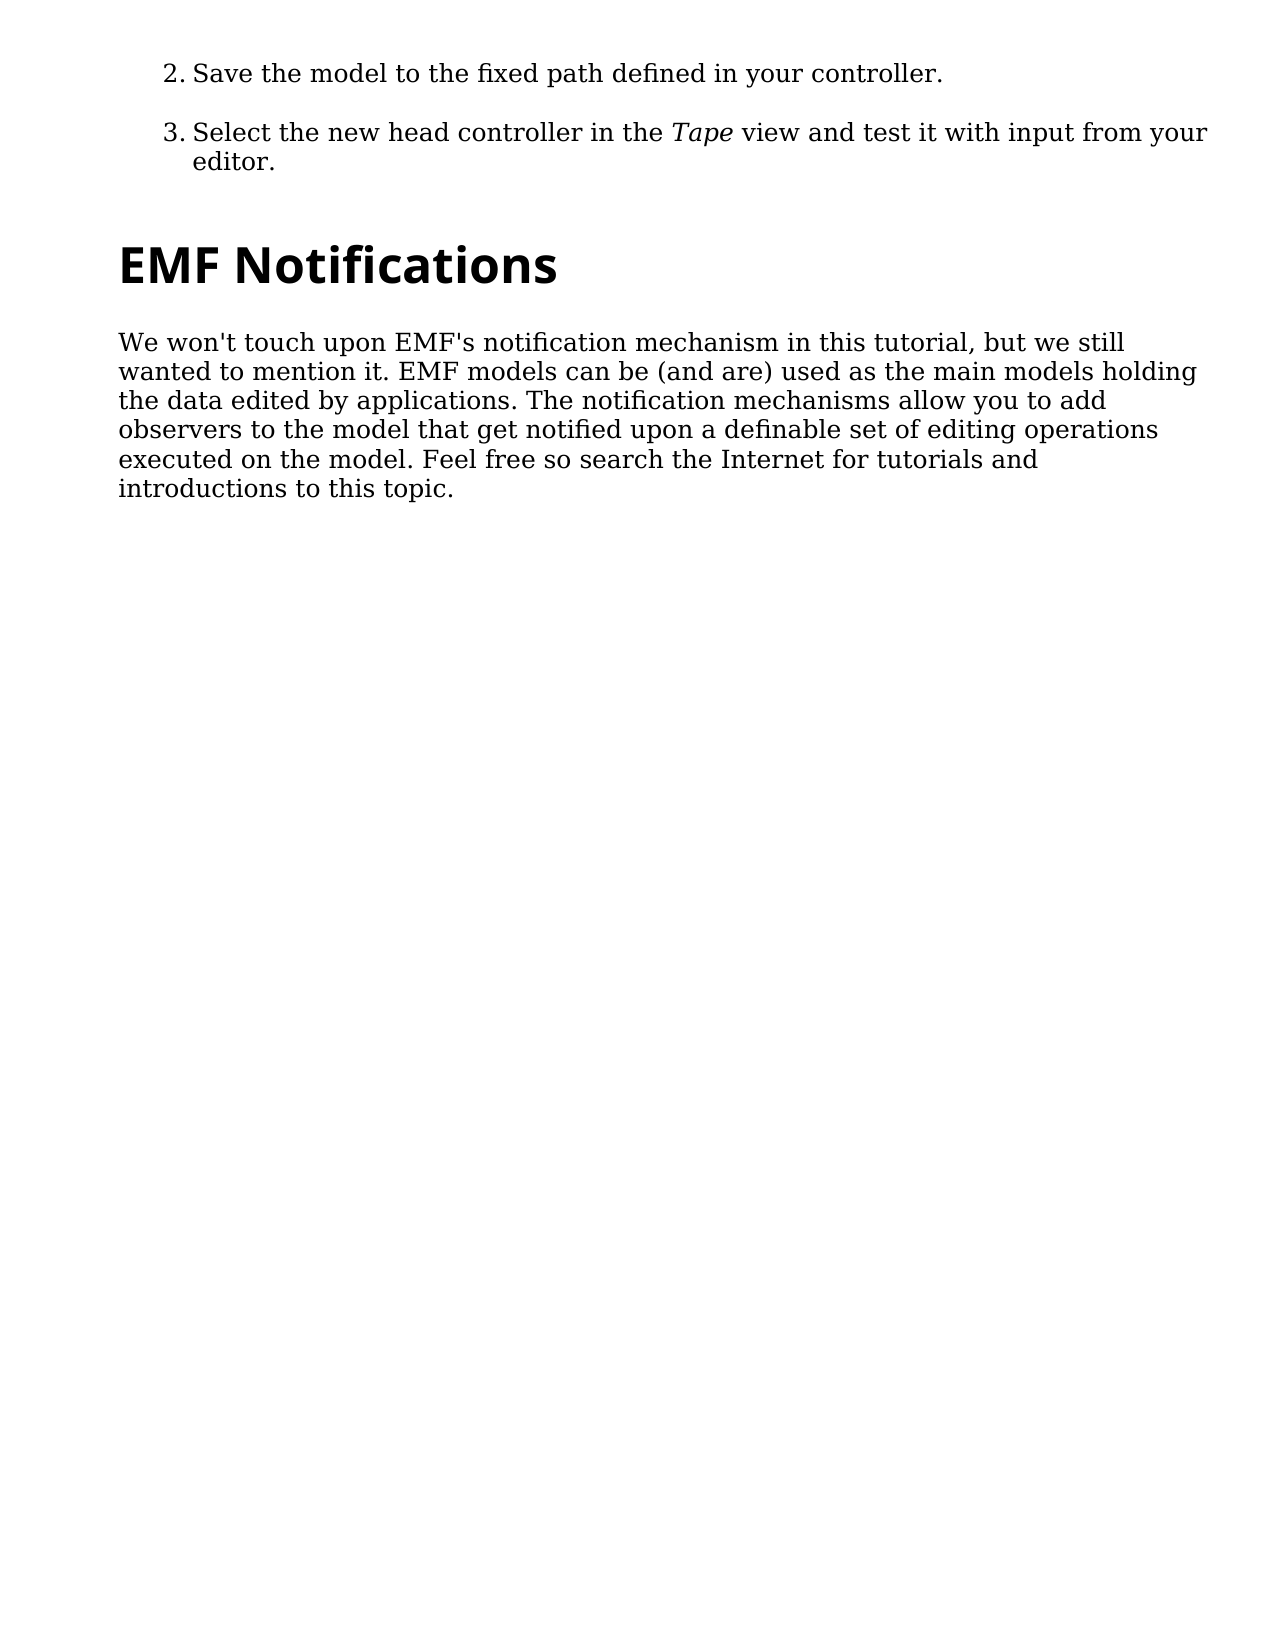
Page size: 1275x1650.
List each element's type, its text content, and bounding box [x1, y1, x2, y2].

subtitle EMF Notifications [118, 231, 1216, 299]
list Select the new head controller in the Tape view and test it with input from your editor. [162, 118, 1216, 176]
list Save the model to the fixed path defined in your controller. [162, 59, 1216, 88]
text We won't touch upon EMF's notification mechanism in this tutorial, but we still wanted to mention it. EMF models can be (and are) used as the main models holding the data edited by applications. The notification mechanisms allow you to add observers to the model that get notified upon a definable set of editing operations executed on the model. Feel free so search the Internet for tutorials and introductions to this topic. [118, 328, 1216, 503]
